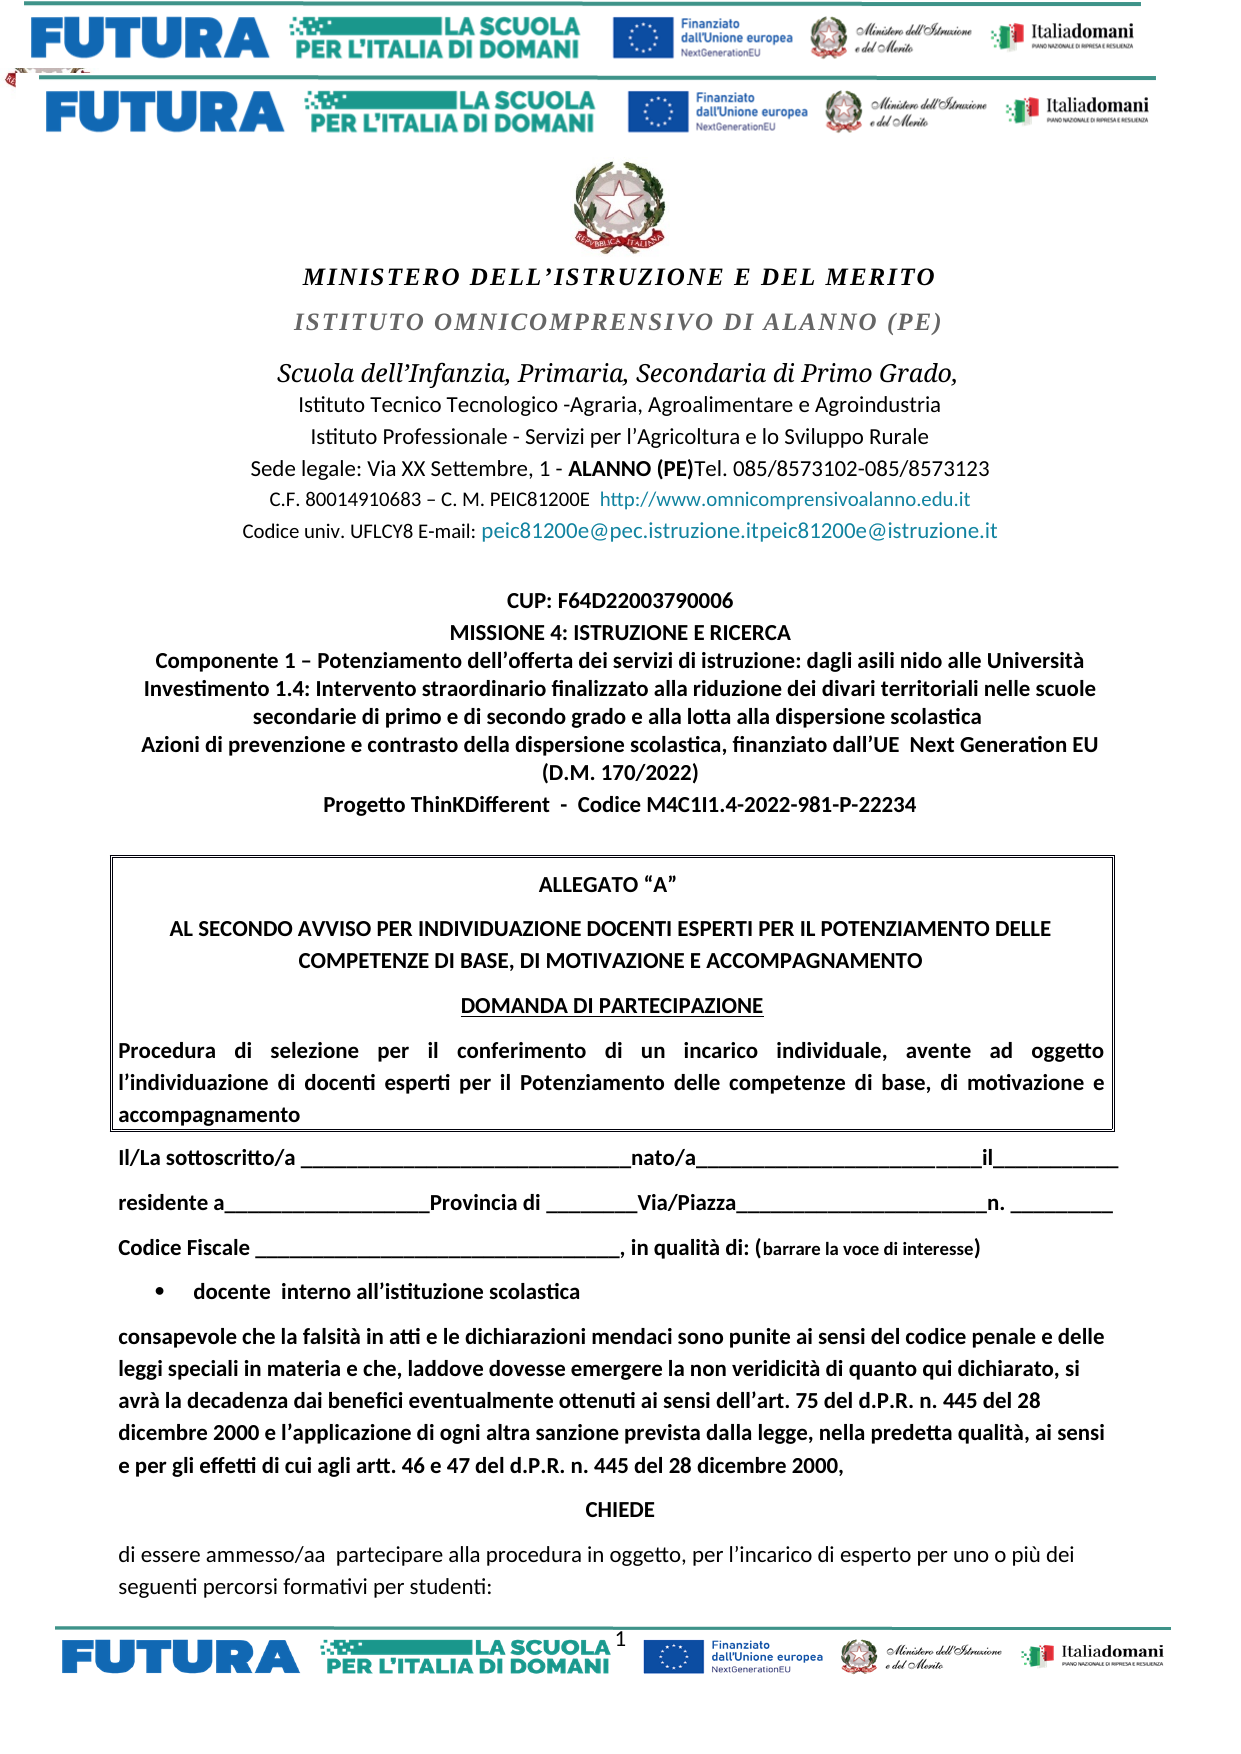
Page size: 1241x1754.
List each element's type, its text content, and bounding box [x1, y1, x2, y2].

text MISSIONE 4: ISTRUZIONE E RICERCA Componente 1 – Potenziamento dell’offerta dei servizi di istruzione: dagli asili nido alle Università Investimento 1.4: Intervento straordinario finalizzato alla riduzione dei divari territoriali nelle scuole secondarie di primo e di secondo grado e alla lotta alla dispersione scolastica Azioni di prevenzione e contrasto della dispersione scolastica, finanziato dall’UE Next Generation EU (D.M. 170/2022) [118, 618, 1122, 786]
subtitle ISTITUTO OMNICOMPRENSIVO DI ALANNO (PE) [118, 291, 1122, 336]
text CUP: F64D22003790006 [118, 586, 1122, 614]
text Progetto ThinKDifferent - Codice M4C1I1.4-2022-981-P-22234 [118, 791, 1122, 819]
text C.F. 80014910683 – C. M. PEIC81200E http://www.omnicomprensivoalanno.edu.it [118, 486, 1122, 512]
text CHIEDE [118, 1495, 1122, 1523]
text Istituto Professionale - Servizi per l’Agricoltura e lo Sviluppo Rurale [118, 422, 1122, 450]
table_header ALLEGATO “A” AL SECONDO AVVISO PER INDIVIDUAZIONE DOCENTI ESPERTI PER IL POTENZIAMENTO DELLE COMPETENZE DI BASE, DI MOTIVAZIONE E ACCOMPAGNAMENTO DOMANDA DI PARTECIPAZIONE Procedura di selezione per il conferimento di un incarico individuale, avente ad oggetto l’individuazione di docenti esperti per il Potenziamento delle competenze di base, di motivazione e accompagnamento [113, 858, 1112, 1128]
text Istituto Tecnico Tecnologico -Agraria, Agroalimentare e Agroindustria [118, 390, 1122, 418]
list docente interno all’istituzione scolastica [156, 1277, 1122, 1305]
picture [570, 157, 670, 258]
picture [31, 1624, 1213, 1681]
subtitle Scuola dell’Infanzia, Primaria, Secondaria di Primo Grado, [118, 336, 1122, 390]
title Ministero dell’Istruzione e del Merito [118, 262, 1122, 291]
text consapevole che la falsità in atti e le dichiarazioni mendaci sono punite ai sensi del codice penale e delle leggi speciali in materia e che, laddove dovesse emergere la non veridicità di quanto qui dichiarato, si avrà la decadenza dai benefici eventualmente ottenuti ai sensi dell’art. 75 del d.P.R. n. 445 del 28 dicembre 2000 e l’applicazione di ogni altra sanzione prevista dalla legge, nella predetta qualità, ai sensi e per gli effetti di cui agli artt. 46 e 47 del d.P.R. n. 445 del 28 dicembre 2000, [118, 1322, 1122, 1479]
text Sede legale: Via XX Settembre, 1 - ALANNO (PE)Tel. 085/8573102-085/8573123 [118, 454, 1122, 482]
text Il/La sottoscritto/a _____________________________nato/a_________________________il___________ [118, 1143, 1122, 1171]
text Codice univ. UFLCY8 E-mail: peic81200e@pec.istruzione.itpeic81200e@istruzione.it [118, 516, 1122, 544]
picture [0, 0, 1197, 141]
text di essere ammesso/aa partecipare alla procedura in oggetto, per l’incarico di esperto per uno o più dei seguenti percorsi formativi per studenti: [118, 1540, 1122, 1600]
text Codice Fiscale ________________________________, in qualità di: (barrare la voce di interesse) [118, 1233, 1122, 1261]
text residente a__________________Provincia di ________Via/Piazza______________________n. _________ [118, 1188, 1122, 1216]
